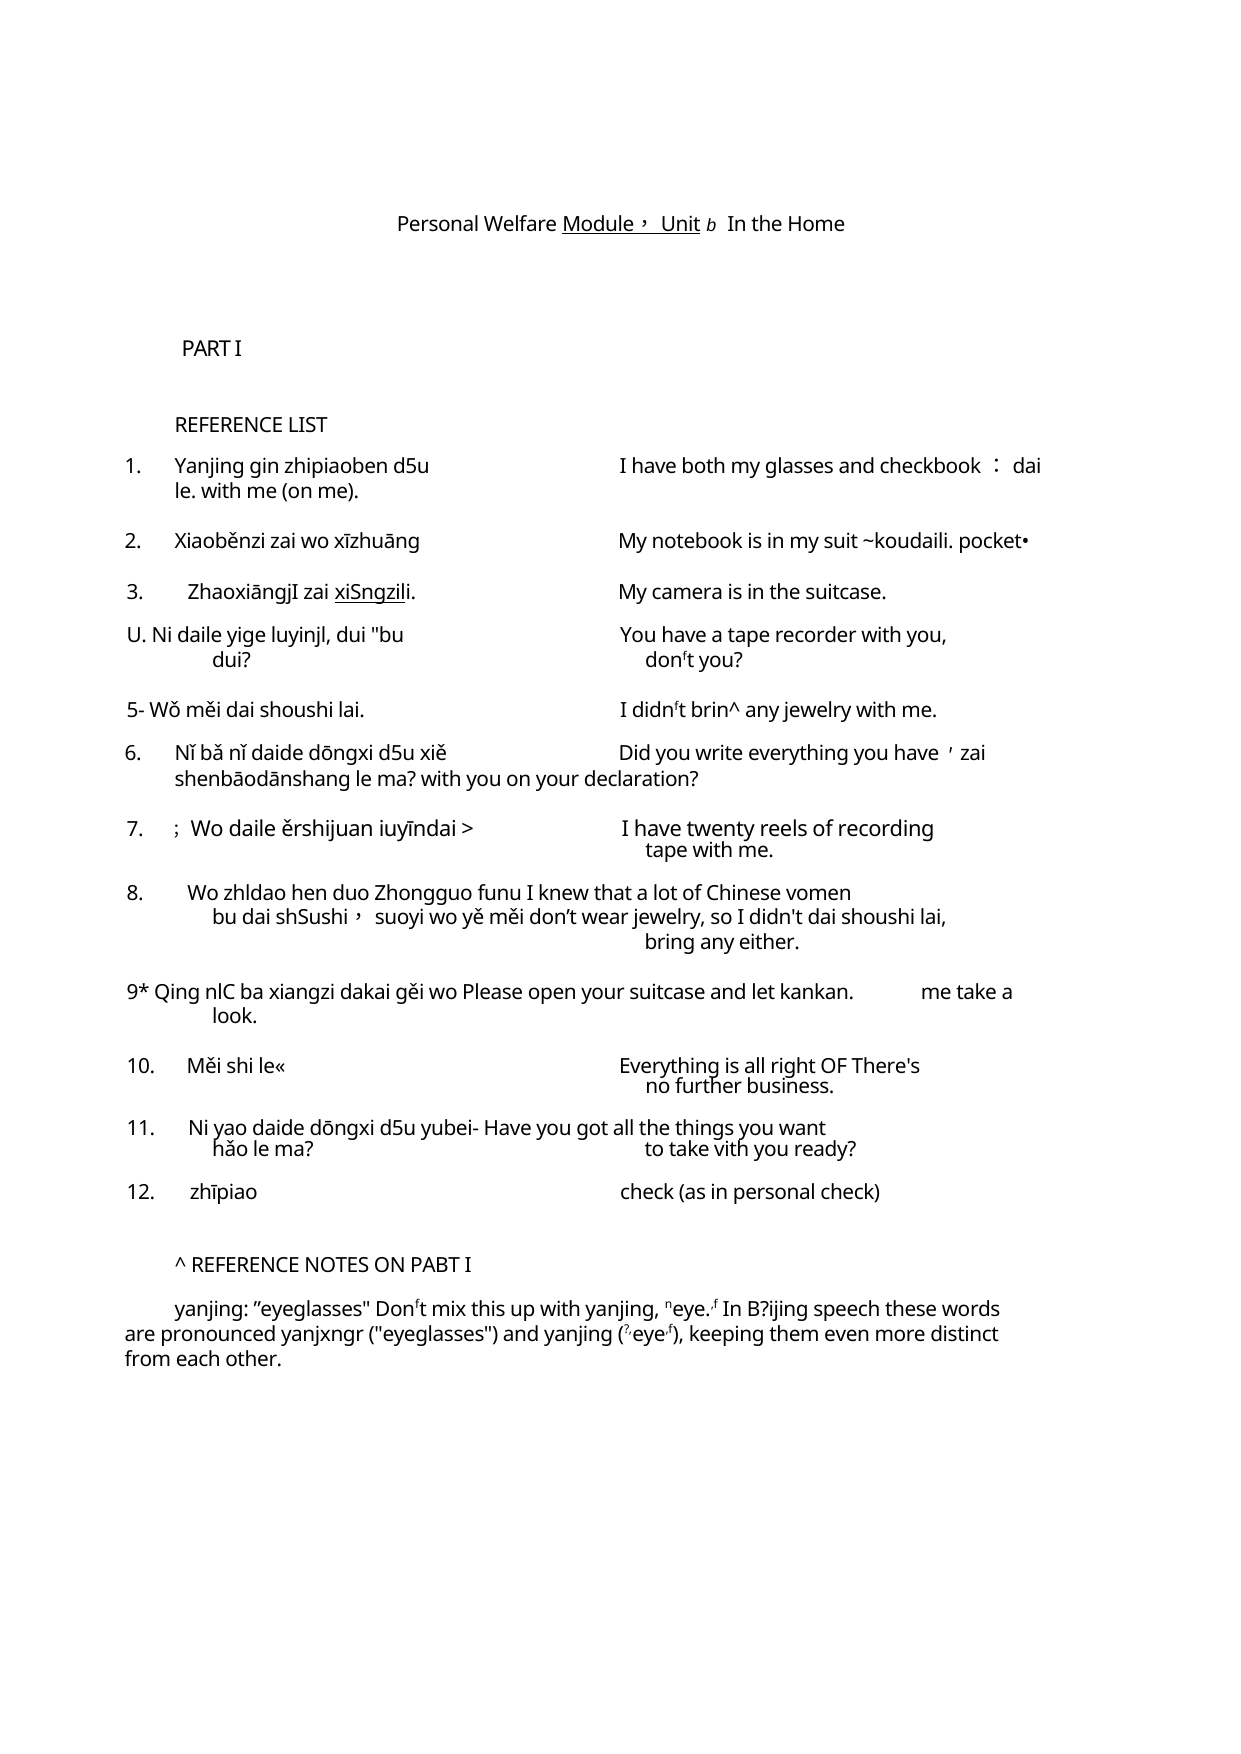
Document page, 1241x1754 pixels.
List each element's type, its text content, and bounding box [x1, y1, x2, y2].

list zhīpiao check (as in personal check) [126, 1183, 1086, 1204]
text ^ REFERENCE NOTES ON PABT I [124, 1255, 1086, 1276]
text tape with me. [645, 841, 1086, 862]
list Xiaoběnzi zai wo xīzhuāng My notebook is in my suit ~koudaili. pocket• [124, 528, 1063, 554]
text yanjing: ”eyeglasses" Donft mix this up with yanjing, neye.,f In B?ijing speech these words are pronounced yanjxngr ("eyeglasses") and yanjing (?,eye,f), keeping them even more distinct from each other. [124, 1296, 1034, 1371]
text 5- Wǒ měi dai shoushi lai. I didnft brin^ any jewelry with me. [126, 701, 1086, 722]
list Yanjing gin zhipiaoben d5u I have both my glasses and checkbook ： dai le. with me (on me). [124, 454, 1063, 504]
list ZhaoxiāngjI zai xiSngzili. My camera is in the suitcase. [126, 583, 1086, 604]
text 9* Qing nlC ba xiangzi dakai gěi wo Please open your suitcase and let kankan. me take a look. [126, 979, 1063, 1028]
list Ni yao daide dōngxi d5u yubei- Have you got all the things you want [126, 1119, 1086, 1139]
text bu dai shSushi， suoyi wo yě měi don’t wear jewelry, so I didn't dai shoushi lai, bring any either. [212, 904, 1034, 954]
list Wo zhldao hen duo Zhongguo funu I knew that a lot of Chinese vomen [126, 883, 1086, 904]
text hǎo le ma? to take vith you ready? [212, 1139, 1086, 1160]
text U. Ni daile yige luyinjl, dui "bu You have a tape recorder with you, [126, 623, 1086, 648]
text PART I [181, 339, 1108, 361]
text dui? donft you? [212, 648, 1086, 673]
list ； Wo daile ěrshijuan iuyīndai > I have twenty reels of recording [126, 819, 1086, 841]
text Personal Welfare Module， Unit b In the Home [156, 210, 1086, 236]
list Nǐ bǎ nǐ daide dōngxi d5u xiě Did you write everything you have ' zai shenbāodānshang le ma? with you on your declaration? [124, 740, 1063, 791]
list Měi shi le« Everything is all right OF There's [126, 1056, 1086, 1077]
text REFERENCE LIST [124, 416, 1086, 437]
text no further business. [645, 1077, 1086, 1098]
